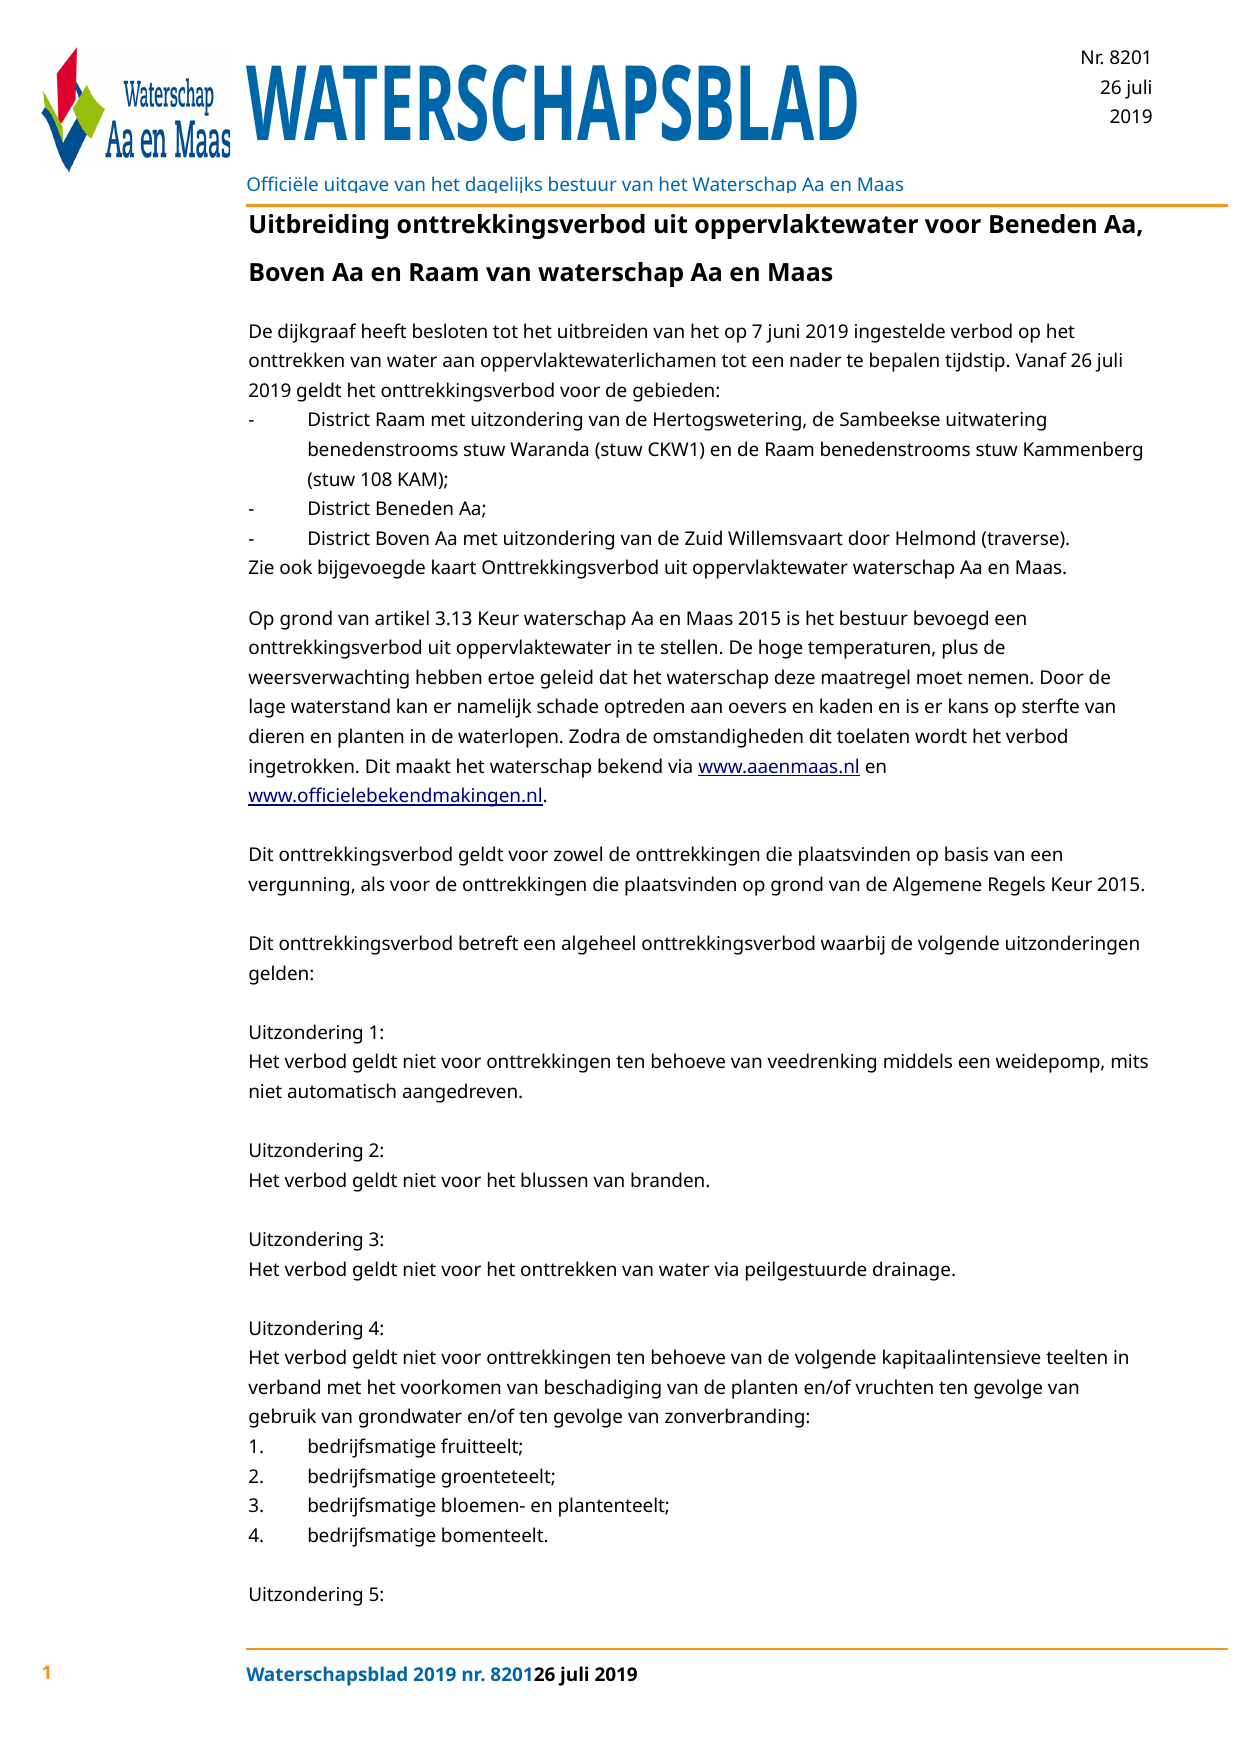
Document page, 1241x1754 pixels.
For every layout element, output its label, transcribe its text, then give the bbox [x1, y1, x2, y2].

text Het verbod geldt niet voor onttrekkingen ten behoeve van de volgende kapitaalintensieve teelten in verband met het voorkomen van beschadiging van de planten en/of vruchten ten gevolge van gebruik van grondwater en/of ten gevolge van zonverbranding: [248, 1344, 1152, 1429]
text Dit onttrekkingsverbod betreft een algeheel onttrekkingsverbod waarbij de volgende uitzonderingen gelden: [248, 930, 1152, 986]
text Uitbreiding onttrekkingsverbod uit oppervlaktewater voor Beneden Aa, Boven Aa en Raam van waterschap Aa en Maas [248, 207, 1152, 288]
text Uitzondering 4: [248, 1315, 1152, 1341]
list District Boven Aa met uitzondering van de Zuid Willemsvaart door Helmond (traverse). [248, 525, 1152, 551]
text De dijkgraaf heeft besloten tot het uitbreiden van het op 7 juni 2019 ingestelde verbod op het onttrekken van water aan oppervlaktewaterlichamen tot een nader te bepalen tijdstip. Vanaf 26 juli 2019 geldt het onttrekkingsverbod voor de gebieden: [248, 318, 1152, 403]
text Uitzondering 3: [248, 1226, 1152, 1252]
text Het verbod geldt niet voor onttrekkingen ten behoeve van veedrenking middels een weidepomp, mits niet automatisch aangedreven. [248, 1049, 1152, 1104]
text Uitzondering 2: [248, 1137, 1152, 1163]
picture [41, 47, 231, 172]
list District Raam met uitzondering van de Hertogswetering, de Sambeekse uitwatering benedenstrooms stuw Waranda (stuw CKW1) en de Raam benedenstrooms stuw Kammenberg (stuw 108 KAM); [248, 407, 1152, 492]
text Dit onttrekkingsverbod geldt voor zowel de onttrekkingen die plaatsvinden op basis van een vergunning, als voor de onttrekkingen die plaatsvinden op grond van de Algemene Regels Keur 2015. [248, 842, 1152, 897]
list bedrijfsmatige groenteteelt; [248, 1463, 1152, 1488]
list District Beneden Aa; [248, 495, 1152, 521]
list bedrijfsmatige bloemen- en plantenteelt; [248, 1492, 1152, 1518]
text Zie ook bijgevoegde kaart Onttrekkingsverbod uit oppervlaktewater waterschap Aa en Maas. [248, 554, 1152, 580]
text Het verbod geldt niet voor het blussen van branden. [248, 1167, 1152, 1193]
text Uitzondering 1: [248, 1019, 1152, 1045]
text Uitzondering 5: [248, 1581, 1152, 1607]
text Op grond van artikel 3.13 Keur waterschap Aa en Maas 2015 is het bestuur bevoegd een onttrekkingsverbod uit oppervlaktewater in te stellen. De hoge temperaturen, plus de weersverwachting hebben ertoe geleid dat het waterschap deze maatregel moet nemen. Door de lage waterstand kan er namelijk schade optreden aan oevers en kaden en is er kans op sterfte van dieren en planten in de waterlopen. Zodra de omstandigheden dit toelaten wordt het verbod ingetrokken. Dit maakt het waterschap bekend via www.aaenmaas.nl en www.officielebekendmakingen.nl. [248, 605, 1152, 808]
text Het verbod geldt niet voor het onttrekken van water via peilgestuurde drainage. [248, 1256, 1152, 1281]
list bedrijfsmatige fruitteelt; [248, 1433, 1152, 1459]
list bedrijfsmatige bomenteelt. [248, 1522, 1152, 1548]
